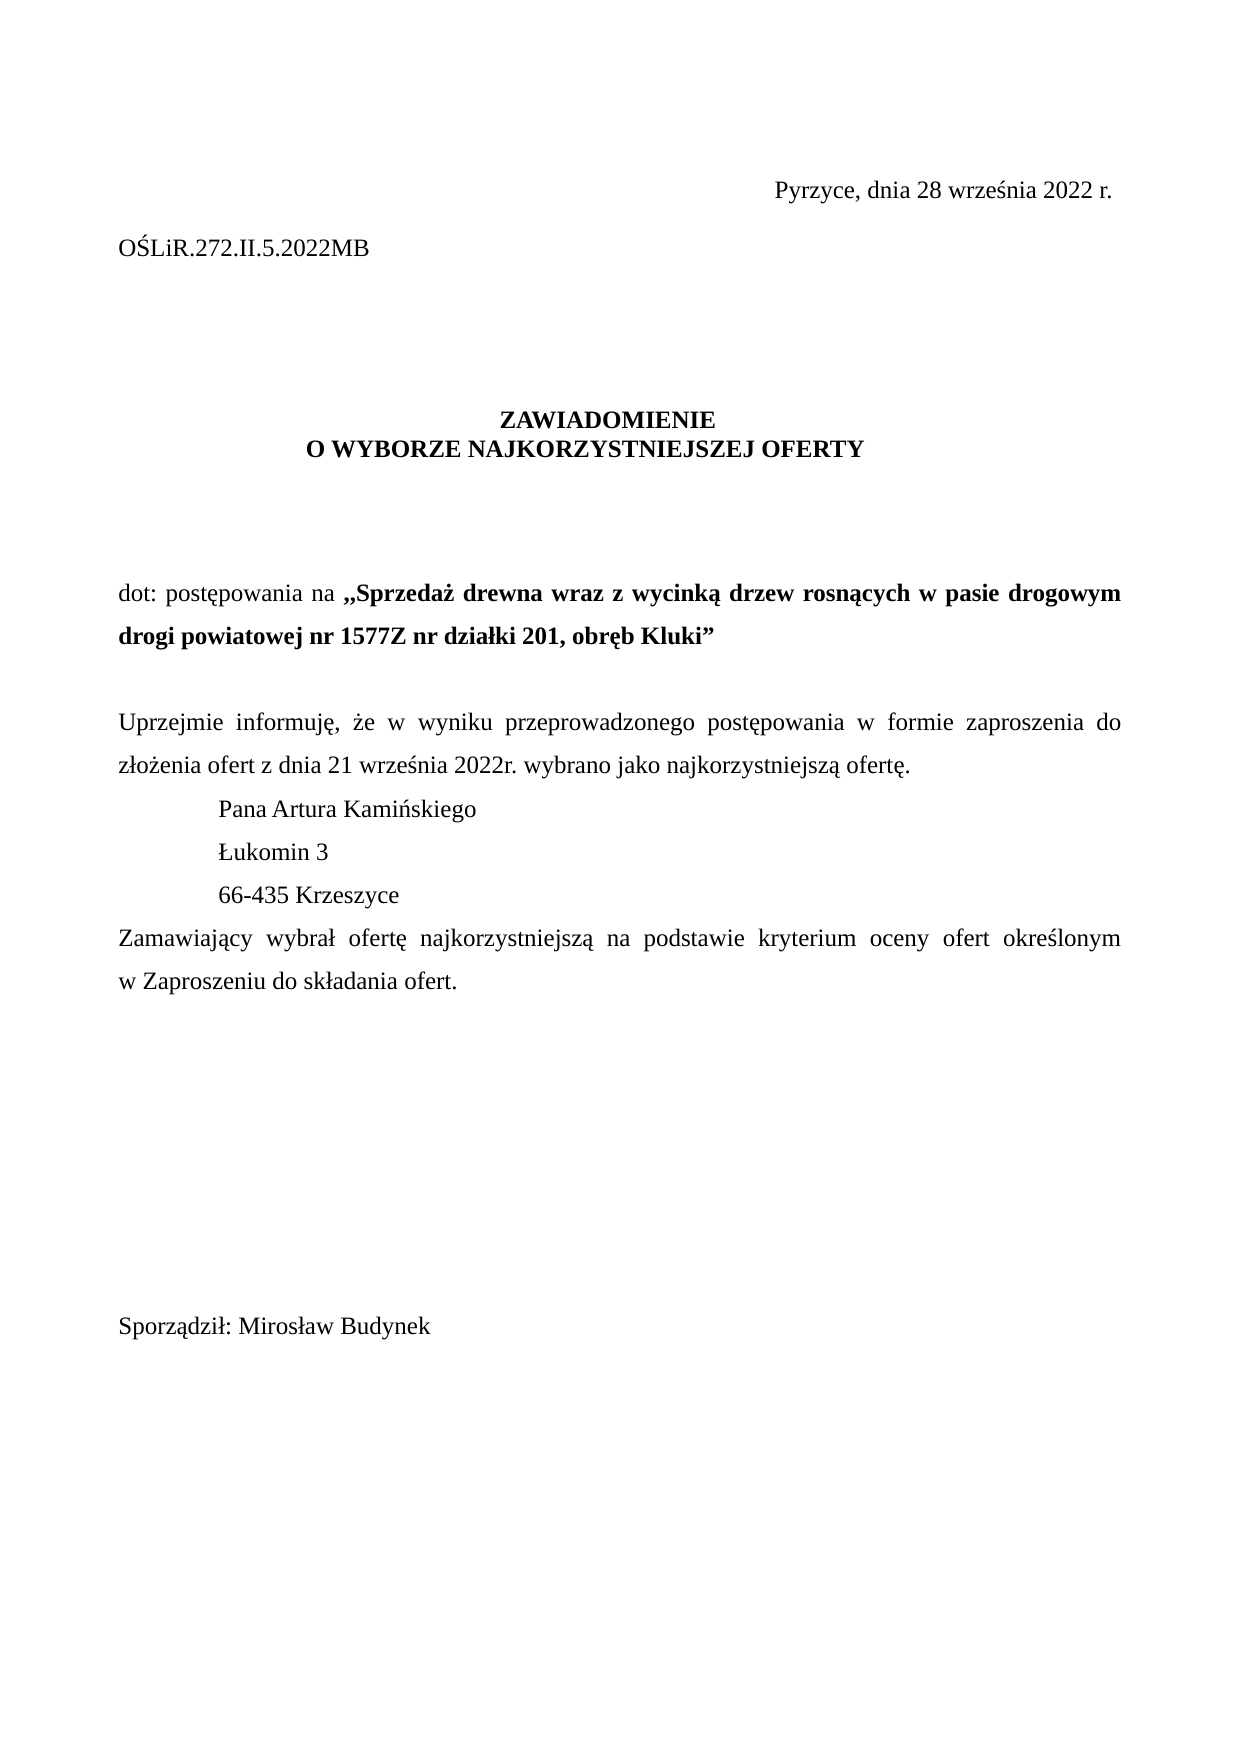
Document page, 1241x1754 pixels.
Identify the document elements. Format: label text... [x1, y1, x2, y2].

text OŚLiR.272.II.5.2022MB [118, 233, 1122, 262]
text Sporządził: Mirosław Budynek [118, 1311, 1122, 1340]
text ZAWIADOMIENIE [118, 406, 1122, 434]
text Pyrzyce, dnia 28 września 2022 r. [118, 176, 1122, 204]
text dot: postępowania na ,,Sprzedaż drewna wraz z wycinką drzew rosnących w pasie drogowym drogi powiatowej nr 1577Z nr działki 201, obręb Kluki” [118, 578, 1122, 650]
text Łukomin 3 [193, 837, 1122, 866]
text Zamawiający wybrał ofertę najkorzystniejszą na podstawie kryterium oceny ofert określonym w Zaproszeniu do składania ofert. [118, 923, 1122, 995]
text Uprzejmie informuję, że w wyniku przeprowadzonego postępowania w formie zaproszenia do złożenia ofert z dnia 21 września 2022r. wybrano jako najkorzystniejszą ofertę. [118, 707, 1122, 779]
text Pana Artura Kamińskiego [193, 794, 1122, 822]
text O WYBORZE NAJKORZYSTNIEJSZEJ OFERTY [118, 434, 1122, 463]
text 66-435 Krzeszyce [193, 880, 1122, 909]
